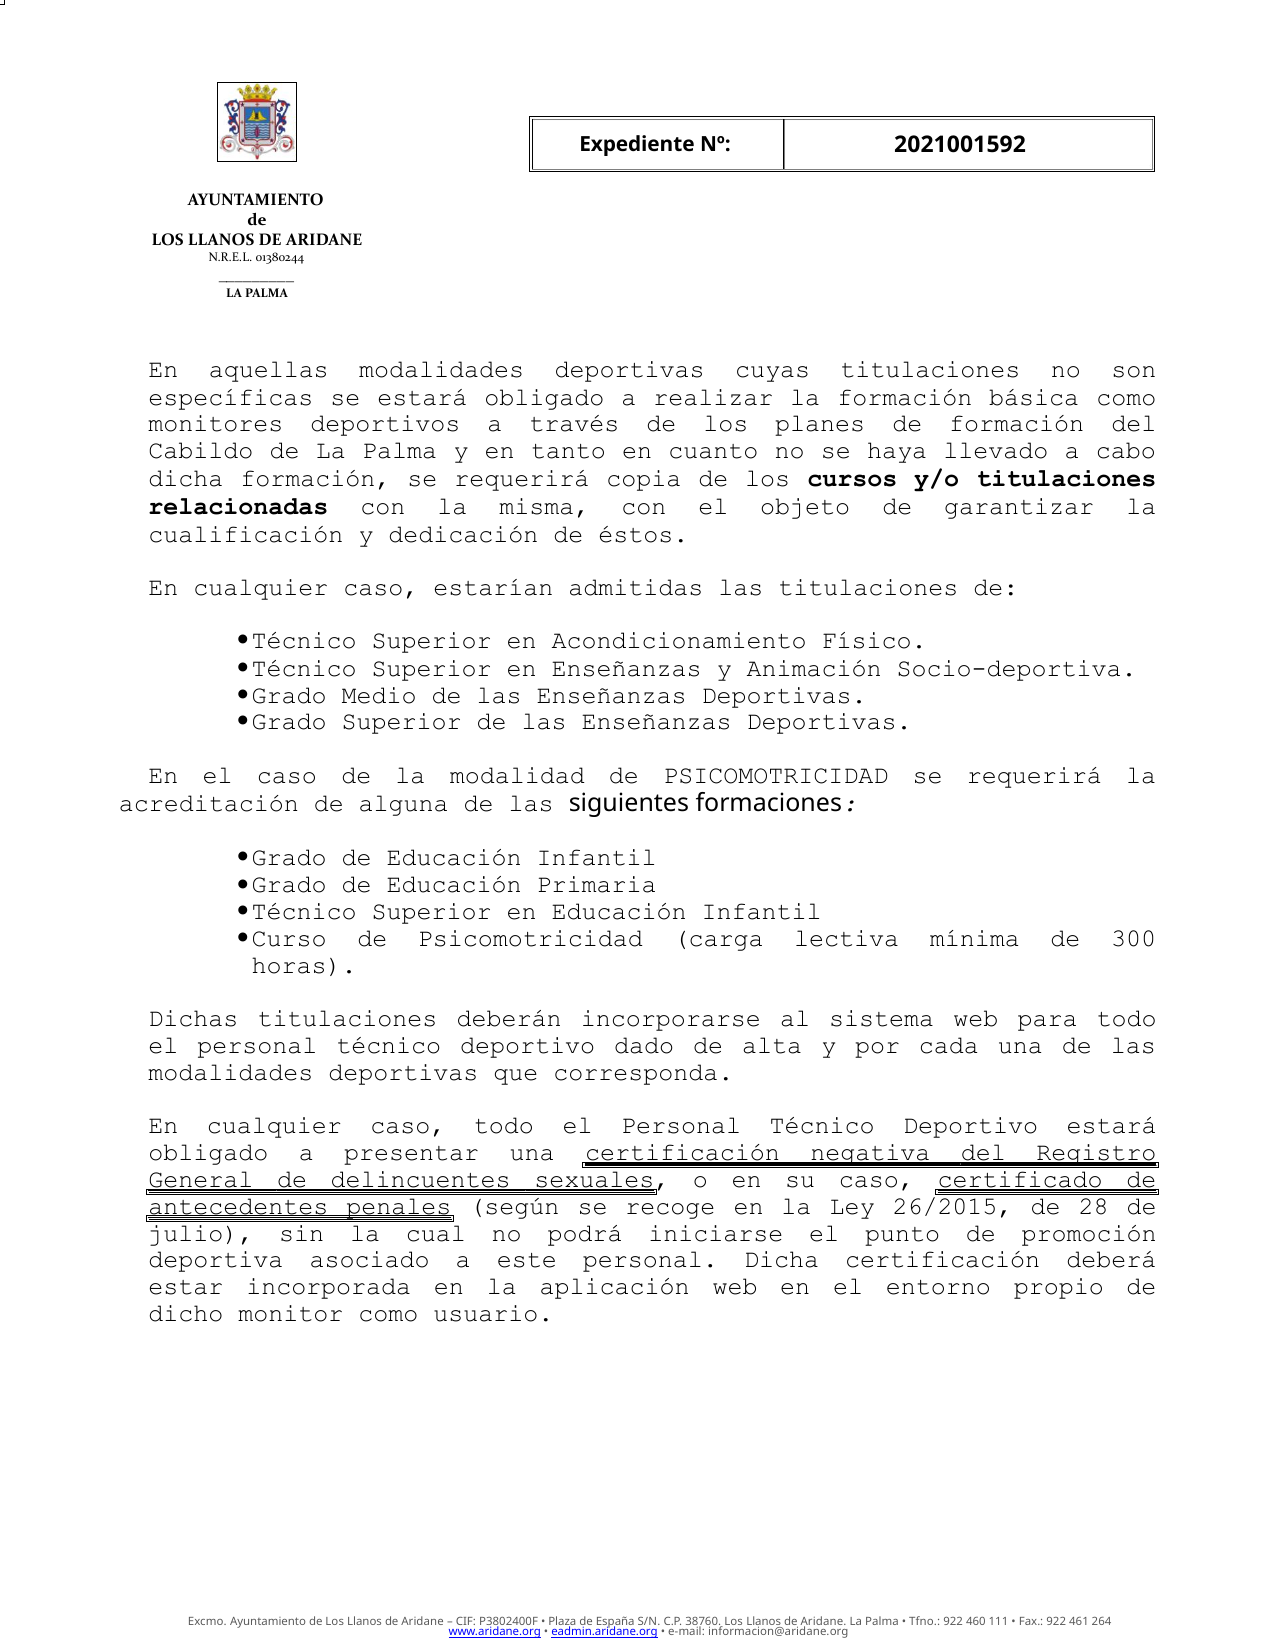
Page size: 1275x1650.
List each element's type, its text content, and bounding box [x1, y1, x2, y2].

text Curso de Psicomotricidad (carga lectiva mínima de 300 [251, 925, 1181, 952]
text deportiva asociado a este personal. Dicha certificación deberá [148, 1247, 1181, 1273]
text Cabildo de La Palma y en tanto en cuanto no se haya llevado a cabo [148, 437, 1181, 464]
text horas). [251, 952, 1181, 979]
text Grado de Educación Infantil [251, 843, 681, 870]
text En aquellas modalidades deportivas cuyas titulaciones no son [148, 355, 1181, 383]
text  [237, 653, 251, 679]
text Grado Superior de las Enseñanzas Deportivas. [251, 707, 936, 735]
text  [237, 896, 251, 923]
text Dichas titulaciones deberán incorporarse al sistema web para todo [148, 1004, 1181, 1032]
text  [237, 869, 251, 896]
text En cualquier caso, estarían admitidas las titulaciones de: [148, 573, 1043, 601]
text julio), sin la cual no podrá iniciarse el punto de promoción [148, 1220, 1181, 1247]
text estar incorporada en la aplicación web en el entorno propio de [148, 1273, 1181, 1300]
picture [530, 117, 1154, 171]
text  [237, 923, 251, 950]
text específicas se estará obligado a realizar la formación básica como [148, 383, 1181, 410]
text dicha formación, se requerirá copia de los cursos y/o titulaciones [148, 464, 1181, 492]
text cualificación y dedicación de éstos. [148, 520, 1181, 548]
text LOS LLANOS DE ARIDANE [151, 232, 387, 249]
text  [237, 679, 251, 706]
text  [237, 839, 273, 869]
text Expediente Nº: [579, 131, 761, 156]
text Excmo. Ayuntamiento de Los Llanos de Aridane – CIF: P3802400F • Plaza de España S/N. C.P. 38760. Los Llanos de Aridane. La Palma • Tfno.: 922 460 111 • Fax.: 922 461 264 [188, 1614, 1112, 1628]
text  [237, 622, 273, 653]
text General de delincuentes sexuales, o en su caso, certificado de [148, 1166, 1181, 1193]
text _ [219, 267, 226, 281]
text acreditación de alguna de las siguientes formaciones: [118, 789, 1181, 817]
text monitores deportivos a través de los planes de formación del [148, 410, 1181, 437]
text 2021001592 [894, 130, 1066, 158]
text En cualquier caso, todo el Personal Técnico Deportivo estará [148, 1111, 1181, 1139]
text obligado a presentar una certificación negativa del Registro [148, 1139, 1181, 1166]
text Técnico Superior en Enseñanzas y Animación Socio-deportiva. [251, 655, 1161, 682]
text AYUNTAMIENTO [188, 192, 387, 208]
text Grado de Educación Primaria [251, 870, 681, 897]
text ________ [226, 267, 317, 284]
text dicho monitor como usuario. [148, 1300, 1181, 1327]
text En el caso de la modalidad de PSICOMOTRICIDAD se requerirá la [148, 760, 1181, 789]
text Técnico Superior en Acondicionamiento Físico. [251, 626, 1161, 655]
text Grado Medio de las Enseñanzas Deportivas. [251, 682, 1161, 708]
text modalidades deportivas que corresponda. [148, 1059, 1181, 1086]
text LA PALMA [226, 287, 317, 300]
text N.R.E.L. 01380244 [208, 252, 327, 264]
text Técnico Superior en Educación Infantil [251, 897, 1181, 925]
text www.aridane.org • eadmin.aridane.org • e-mail: informacion@aridane.org [448, 1625, 851, 1638]
text relacionadas con la misma, con el objeto de garantizar la [148, 492, 1181, 520]
text el personal técnico deportivo dado de alta y por cada una de las [148, 1032, 1181, 1059]
text _ [317, 267, 327, 284]
text antecedentes penales (según se recoge en la Ley 26/2015, de 28 de [148, 1193, 1181, 1220]
text  [237, 706, 251, 733]
text de [247, 212, 387, 228]
picture [218, 83, 296, 161]
